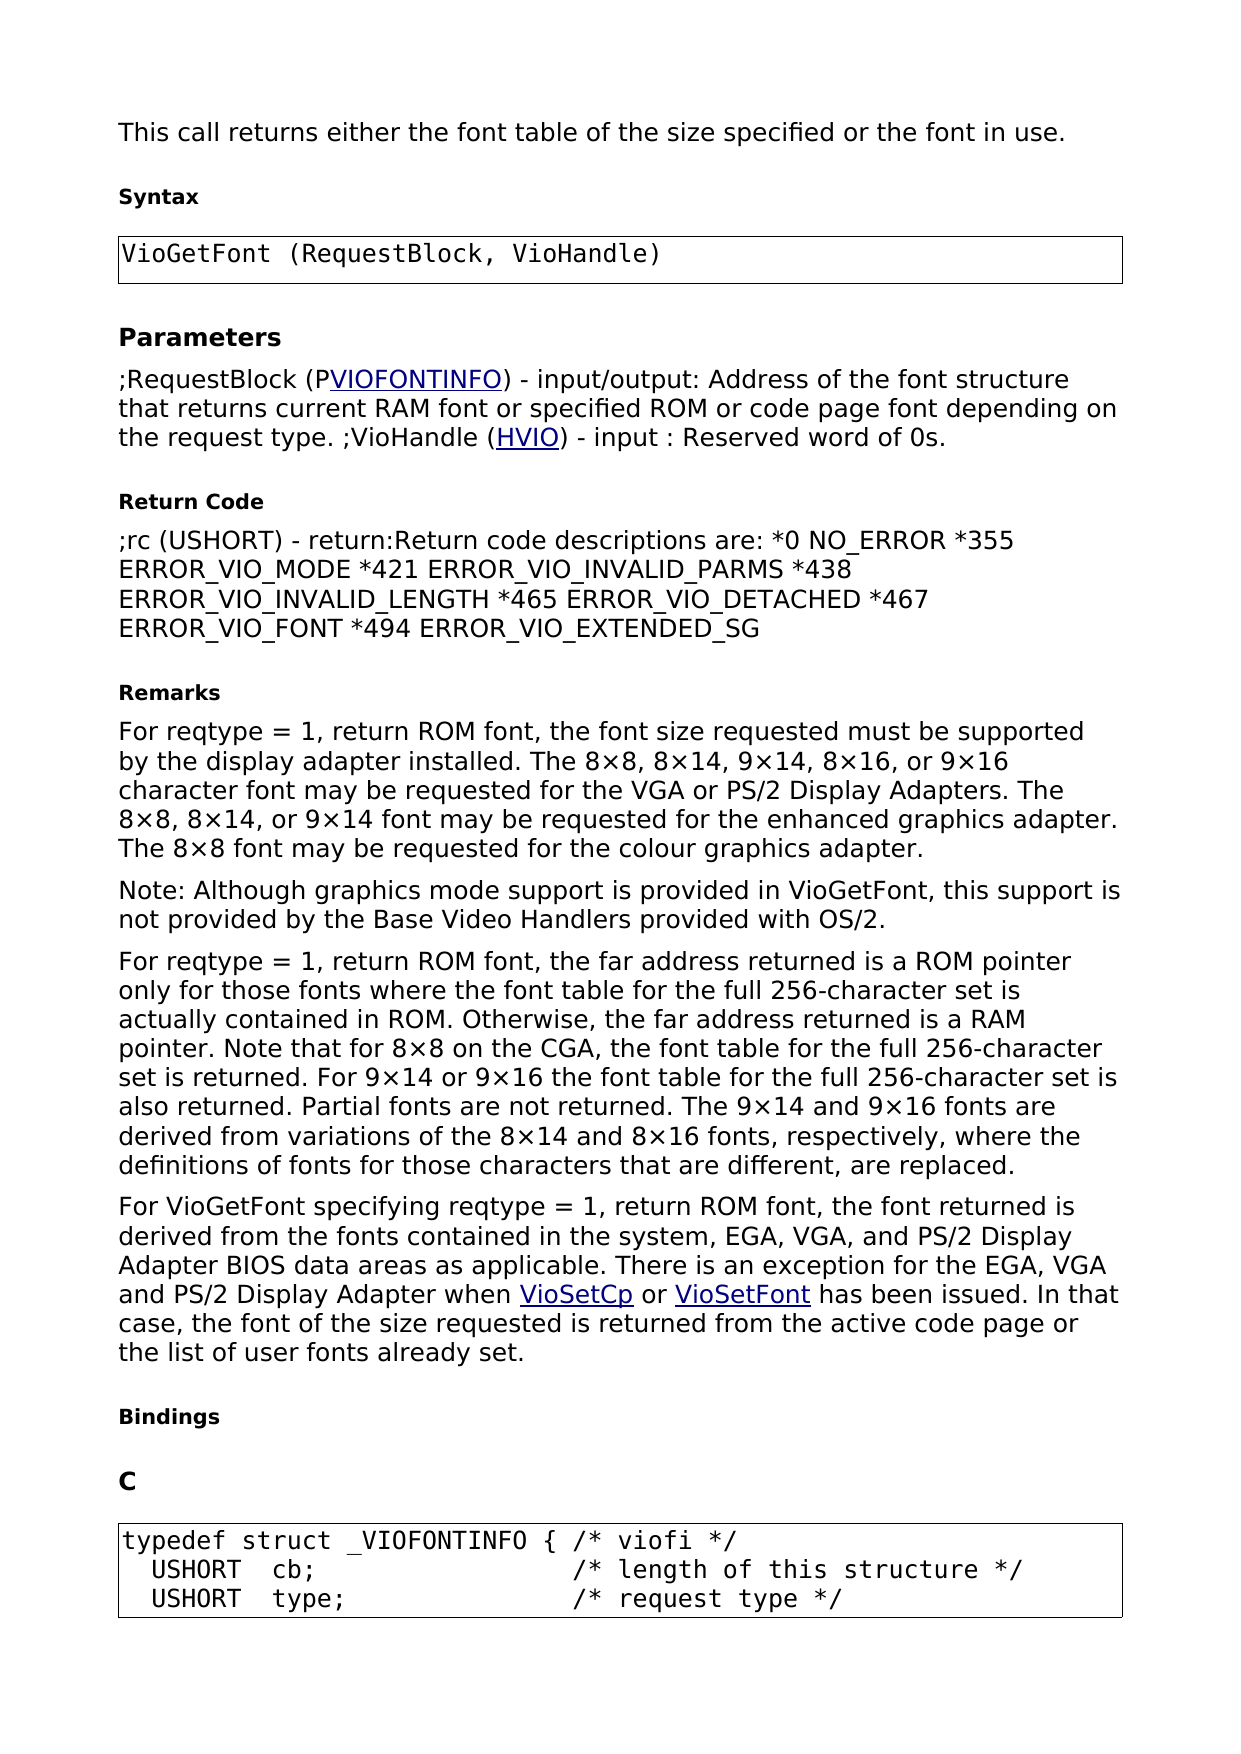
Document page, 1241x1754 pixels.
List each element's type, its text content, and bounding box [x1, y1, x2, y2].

table_header typedef struct _VIOFONTINFO { /* viofi */ USHORT cb; /* length of this structure */ USHORT type; /* request type */ [119, 1524, 1122, 1617]
subtitle Return Code [118, 490, 1122, 514]
subtitle Parameters [118, 323, 1122, 352]
subtitle Bindings [118, 1405, 1122, 1429]
text ;rc (USHORT) - return:Return code descriptions are: *0 NO_ERROR *355 ERROR_VIO_MODE *421 ERROR_VIO_INVALID_PARMS *438 ERROR_VIO_INVALID_LENGTH *465 ERROR_VIO_DETACHED *467 ERROR_VIO_FONT *494 ERROR_VIO_EXTENDED_SG [118, 527, 1122, 643]
subtitle Remarks [118, 681, 1122, 705]
subtitle C [118, 1467, 1122, 1496]
text Note: Although graphics mode support is provided in VioGetFont, this support is not provided by the Base Video Handlers provided with OS/2. [118, 876, 1122, 934]
text This call returns either the font table of the size specified or the font in use. [118, 118, 1122, 147]
table_header VioGetFont (RequestBlock, VioHandle) [119, 237, 1122, 283]
text For reqtype = 1, return ROM font, the far address returned is a ROM pointer only for those fonts where the font table for the full 256-character set is actually contained in ROM. Otherwise, the far address returned is a RAM pointer. Note that for 8×8 on the CGA, the font table for the full 256-character set is returned. For 9×14 or 9×16 the font table for the full 256-character set is also returned. Partial fonts are not returned. The 9×14 and 9×16 fonts are derived from variations of the 8×14 and 8×16 fonts, respectively, where the definitions of fonts for those characters that are different, are replaced. [118, 947, 1122, 1180]
text For reqtype = 1, return ROM font, the font size requested must be supported by the display adapter installed. The 8×8, 8×14, 9×14, 8×16, or 9×16 character font may be requested for the VGA or PS/2 Display Adapters. The 8×8, 8×14, or 9×14 font may be requested for the enhanced graphics adapter. The 8×8 font may be requested for the colour graphics adapter. [118, 717, 1122, 863]
text For VioGetFont specifying reqtype = 1, return ROM font, the font returned is derived from the fonts contained in the system, EGA, VGA, and PS/2 Display Adapter BIOS data areas as applicable. There is an exception for the EGA, VGA and PS/2 Display Adapter when VioSetCp or VioSetFont has been issued. In that case, the font of the size requested is returned from the active code page or the list of user fonts already set. [118, 1192, 1122, 1367]
text ;RequestBlock (PVIOFONTINFO) - input/output: Address of the font structure that returns current RAM font or specified ROM or code page font depending on the request type. ;VioHandle (HVIO) - input : Reserved word of 0s. [118, 365, 1122, 452]
subtitle Syntax [118, 185, 1122, 209]
